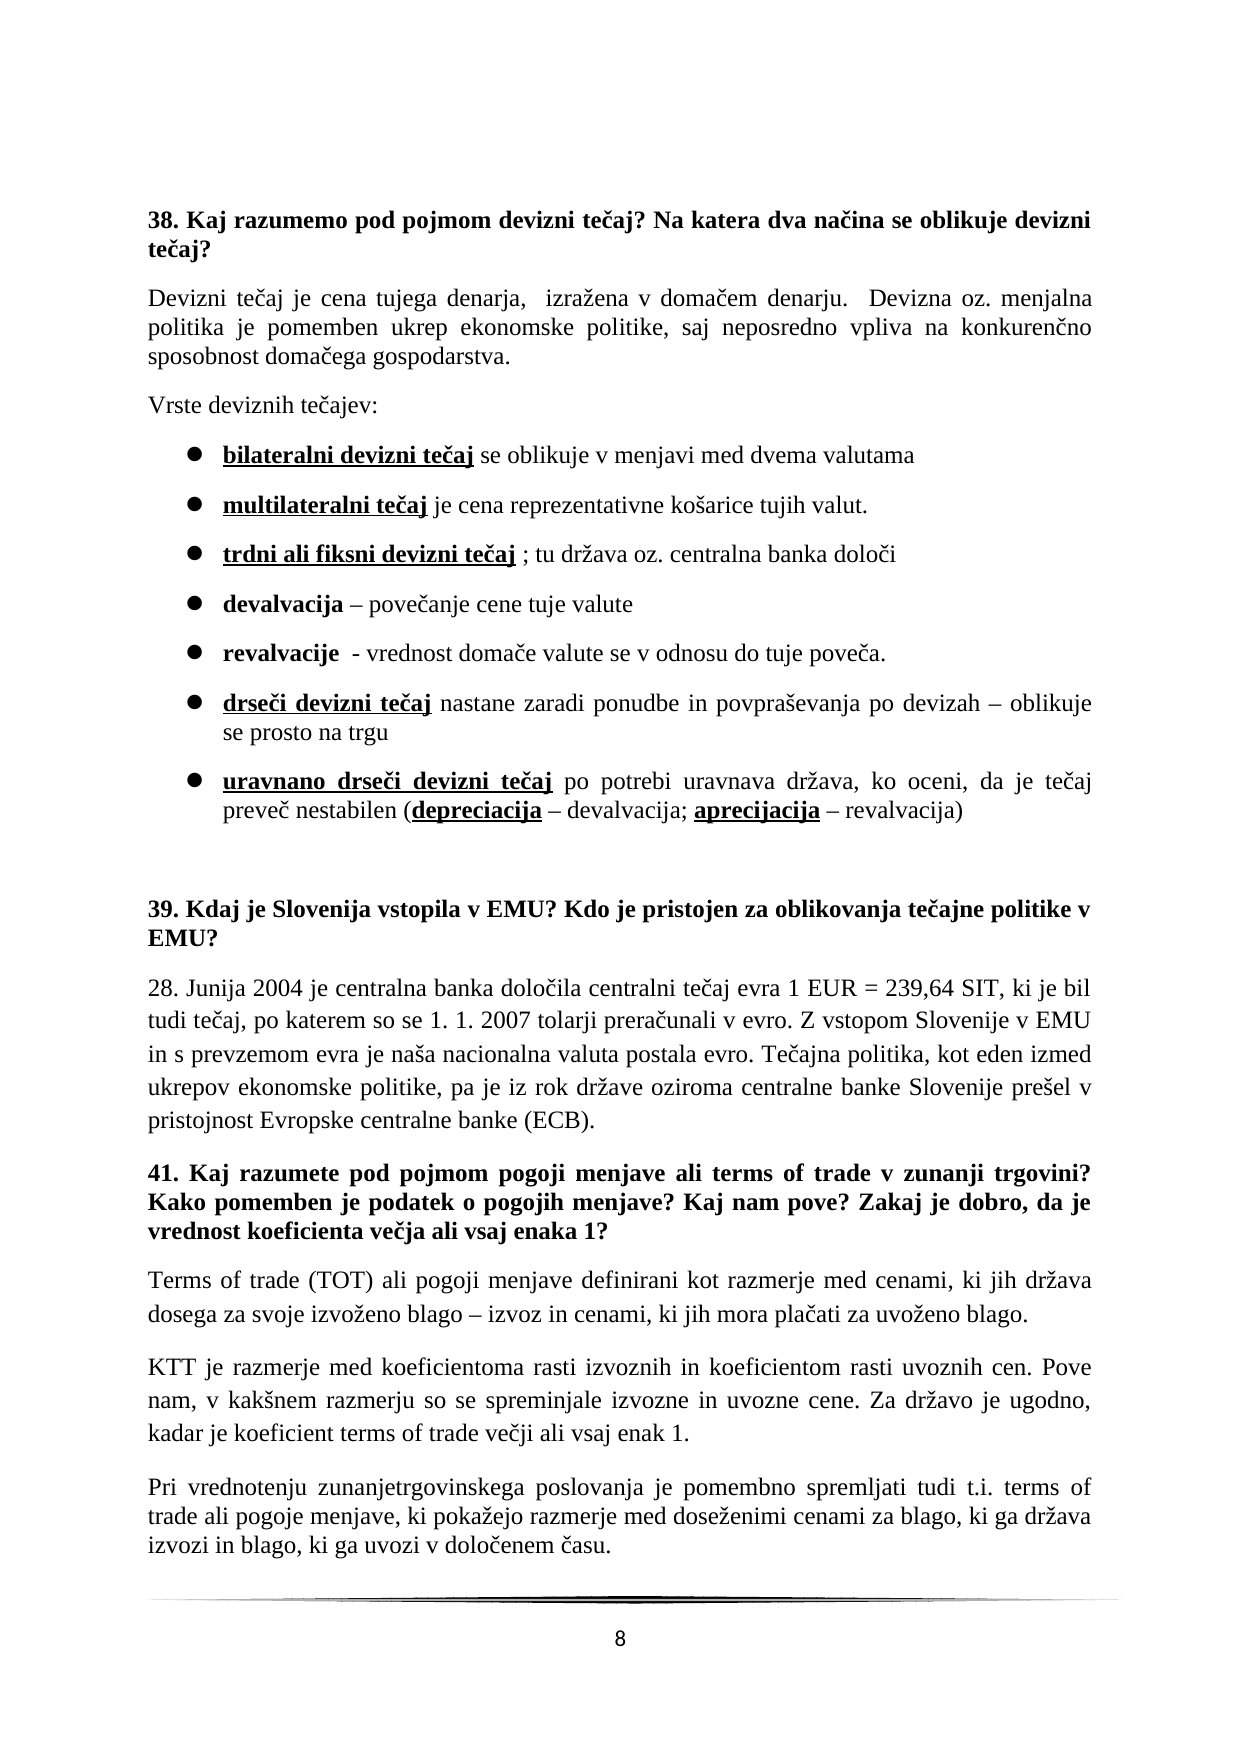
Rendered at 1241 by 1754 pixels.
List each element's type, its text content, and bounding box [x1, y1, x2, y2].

list bilateralni devizni tečaj se oblikuje v menjavi med dvema valutama [185, 440, 1093, 469]
list uravnano drseči devizni tečaj po potrebi uravnava država, ko oceni, da je tečaj preveč nestabilen (depreciacija – devalvacija; aprecijacija – revalvacija) [185, 766, 1093, 824]
text Vrste deviznih tečajev: [148, 391, 1093, 419]
text 41. Kaj razumete pod pojmom pogoji menjave ali terms of trade v zunanji trgovini? Kako pomemben je podatek o pogojih menjave? Kaj nam pove? Zakaj je dobro, da je vrednost koeficienta večja ali vsaj enaka 1? [148, 1158, 1093, 1245]
list revalvacije - vrednost domače valute se v odnosu do tuje poveča. [185, 638, 1093, 667]
text Devizni tečaj je cena tujega denarja, izražena v domačem denarju. Devizna oz. menjalna politika je pomemben ukrep ekonomske politike, saj neposredno vpliva na konkurenčno sposobnost domačega gospodarstva. [148, 283, 1093, 370]
text Pri vrednotenju zunanjetrgovinskega poslovanja je pomembno spremljati tudi t.i. terms of trade ali pogoje menjave, ki pokažejo razmerje med doseženimi cenami za blago, ki ga država izvozi in blago, ki ga uvozi v določenem času. [148, 1472, 1093, 1559]
text 28. Junija 2004 je centralna banka določila centralni tečaj evra 1 EUR = 239,64 SIT, ki je bil tudi tečaj, po katerem so se 1. 1. 2007 tolarji preračunali v evro. Z vstopom Slovenije v EMU in s prevzemom evra je naša nacionalna valuta postala evro. Tečajna politika, kot eden izmed ukrepov ekonomske politike, pa je iz rok države oziroma centralne banke Slovenije prešel v pristojnost Evropske centralne banke (ECB). [148, 973, 1093, 1133]
list devalvacija – povečanje cene tuje valute [185, 589, 1093, 618]
list drseči devizni tečaj nastane zaradi ponudbe in povpraševanja po devizah – oblikuje se prosto na trgu [185, 688, 1093, 746]
text 39. Kdaj je Slovenija vstopila v EMU? Kdo je pristojen za oblikovanja tečajne politike v EMU? [148, 894, 1093, 952]
text KTT je razmerje med koeficientoma rasti izvoznih in koeficientom rasti uvoznih cen. Pove nam, v kakšnem razmerju so se spreminjale izvozne in uvozne cene. Za državo je ugodno, kadar je koeficient terms of trade večji ali vsaj enak 1. [148, 1352, 1093, 1447]
text 38. Kaj razumemo pod pojmom devizni tečaj? Na katera dva načina se oblikuje devizni tečaj? [148, 205, 1093, 263]
picture [147, 1596, 1123, 1604]
text Terms of trade (TOT) ali pogoji menjave definirani kot razmerje med cenami, ki jih država dosega za svoje izvoženo blago – izvoz in cenami, ki jih mora plačati za uvoženo blago. [148, 1266, 1093, 1327]
list multilateralni tečaj je cena reprezentativne košarice tujih valut. [185, 490, 1093, 518]
list trdni ali fiksni devizni tečaj ; tu država oz. centralna banka določi [185, 539, 1093, 568]
